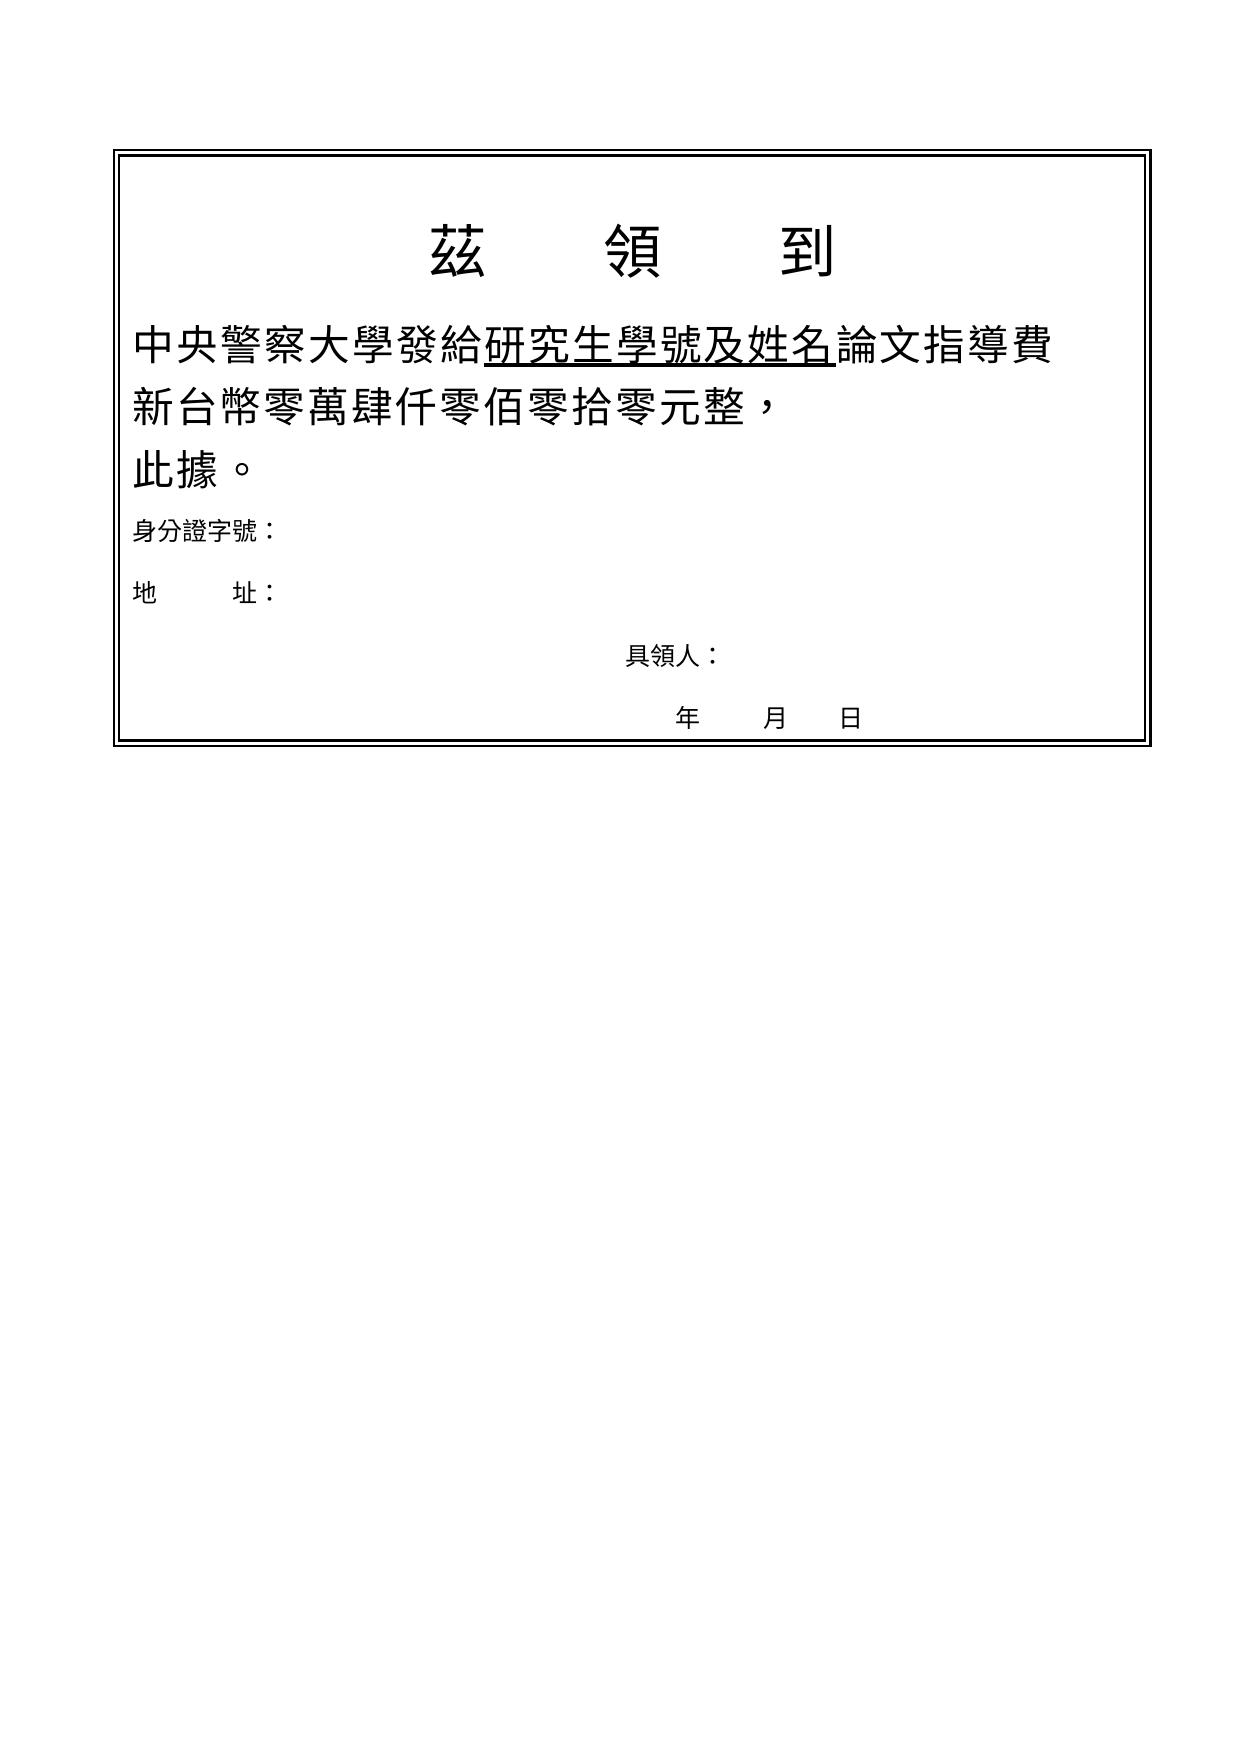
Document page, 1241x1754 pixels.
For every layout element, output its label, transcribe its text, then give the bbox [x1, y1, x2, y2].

table_header 茲 領 到 中央警察大學發給研究生學號及姓名論文指導費 新台幣零萬肆仟零佰零拾零元整， 此據。 身分證字號： 地 址： 具領人： 年 月 日 [116, 151, 1148, 739]
